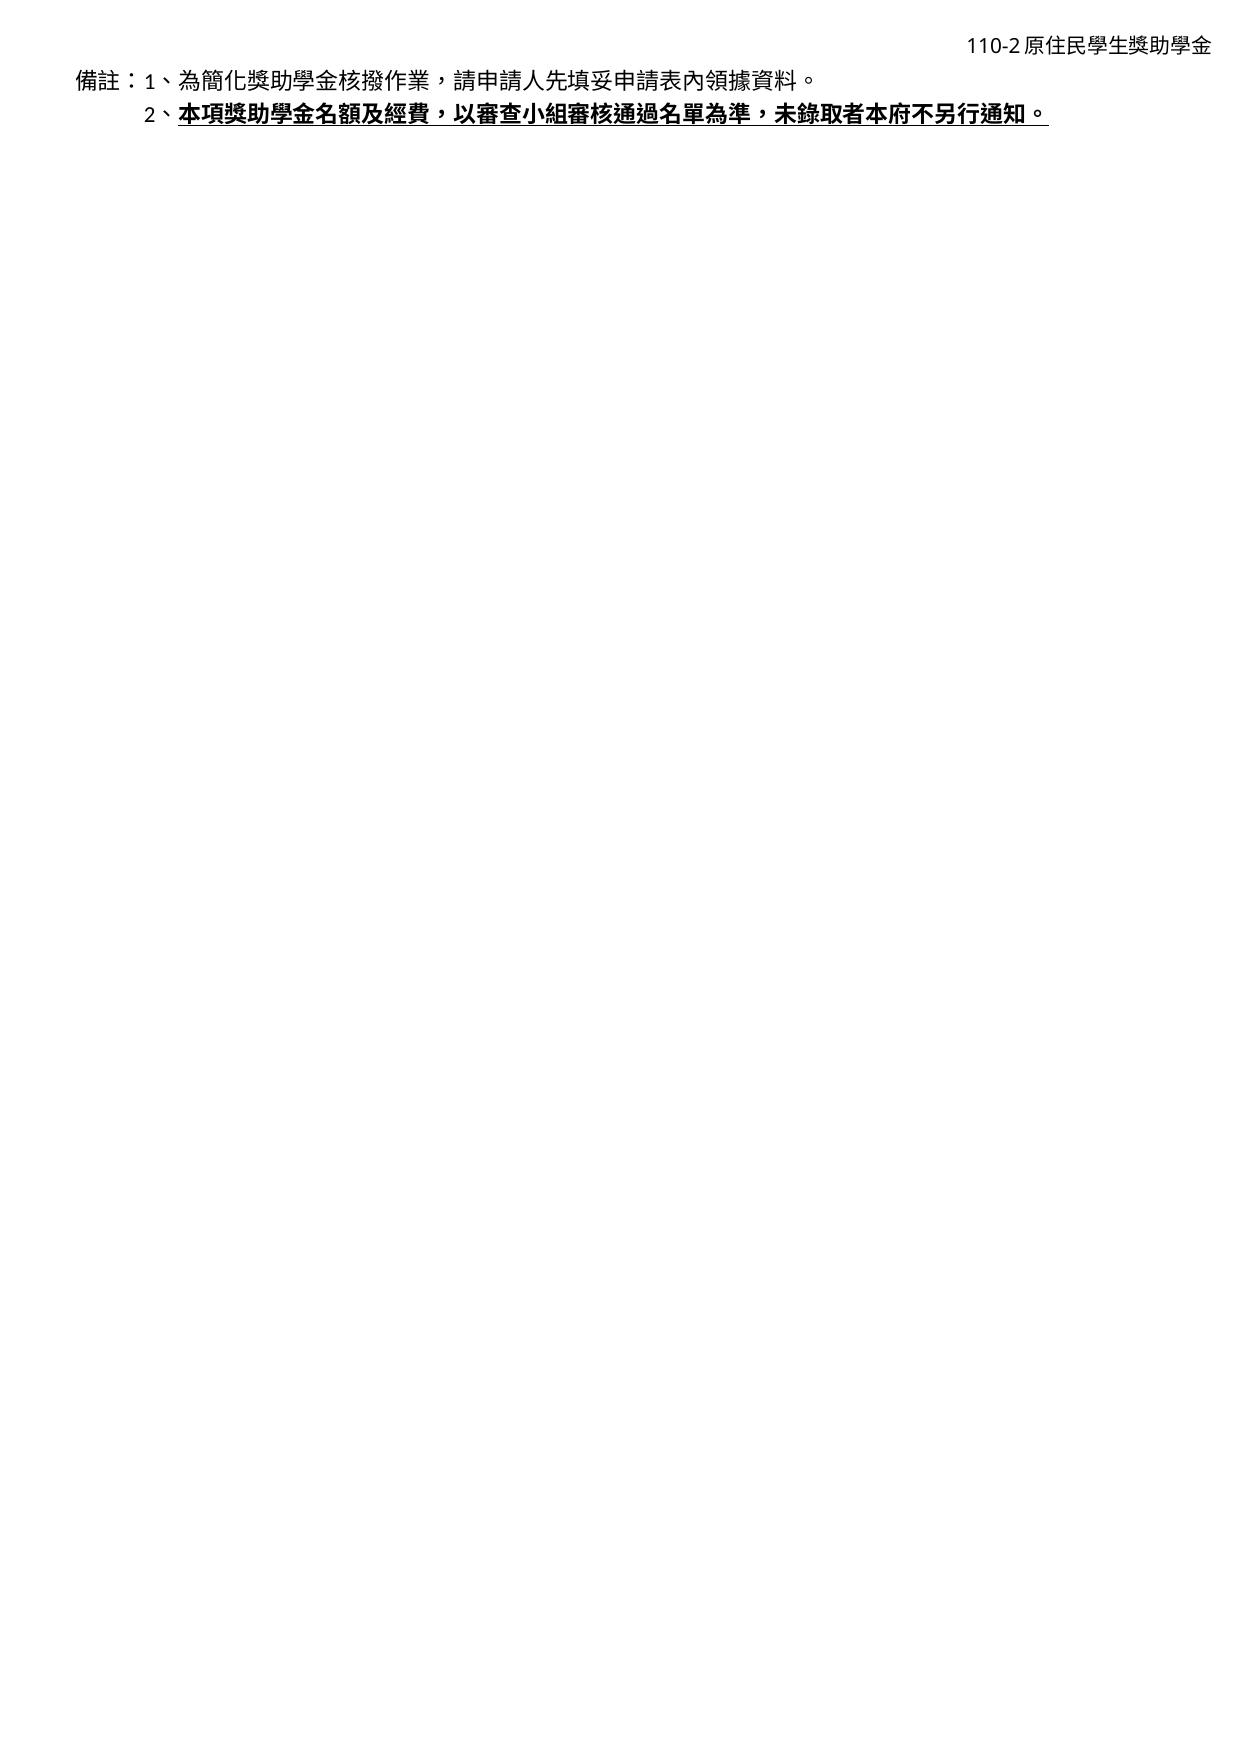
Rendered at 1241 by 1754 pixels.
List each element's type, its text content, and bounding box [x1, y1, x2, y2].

text 2、本項獎助學金名額及經費，以審查小組審核通過名單為準，未錄取者本府不另行通知。 [73, 96, 1165, 129]
text 備註：1、為簡化獎助學金核撥作業，請申請人先填妥申請表內領據資料。 [73, 63, 1165, 96]
